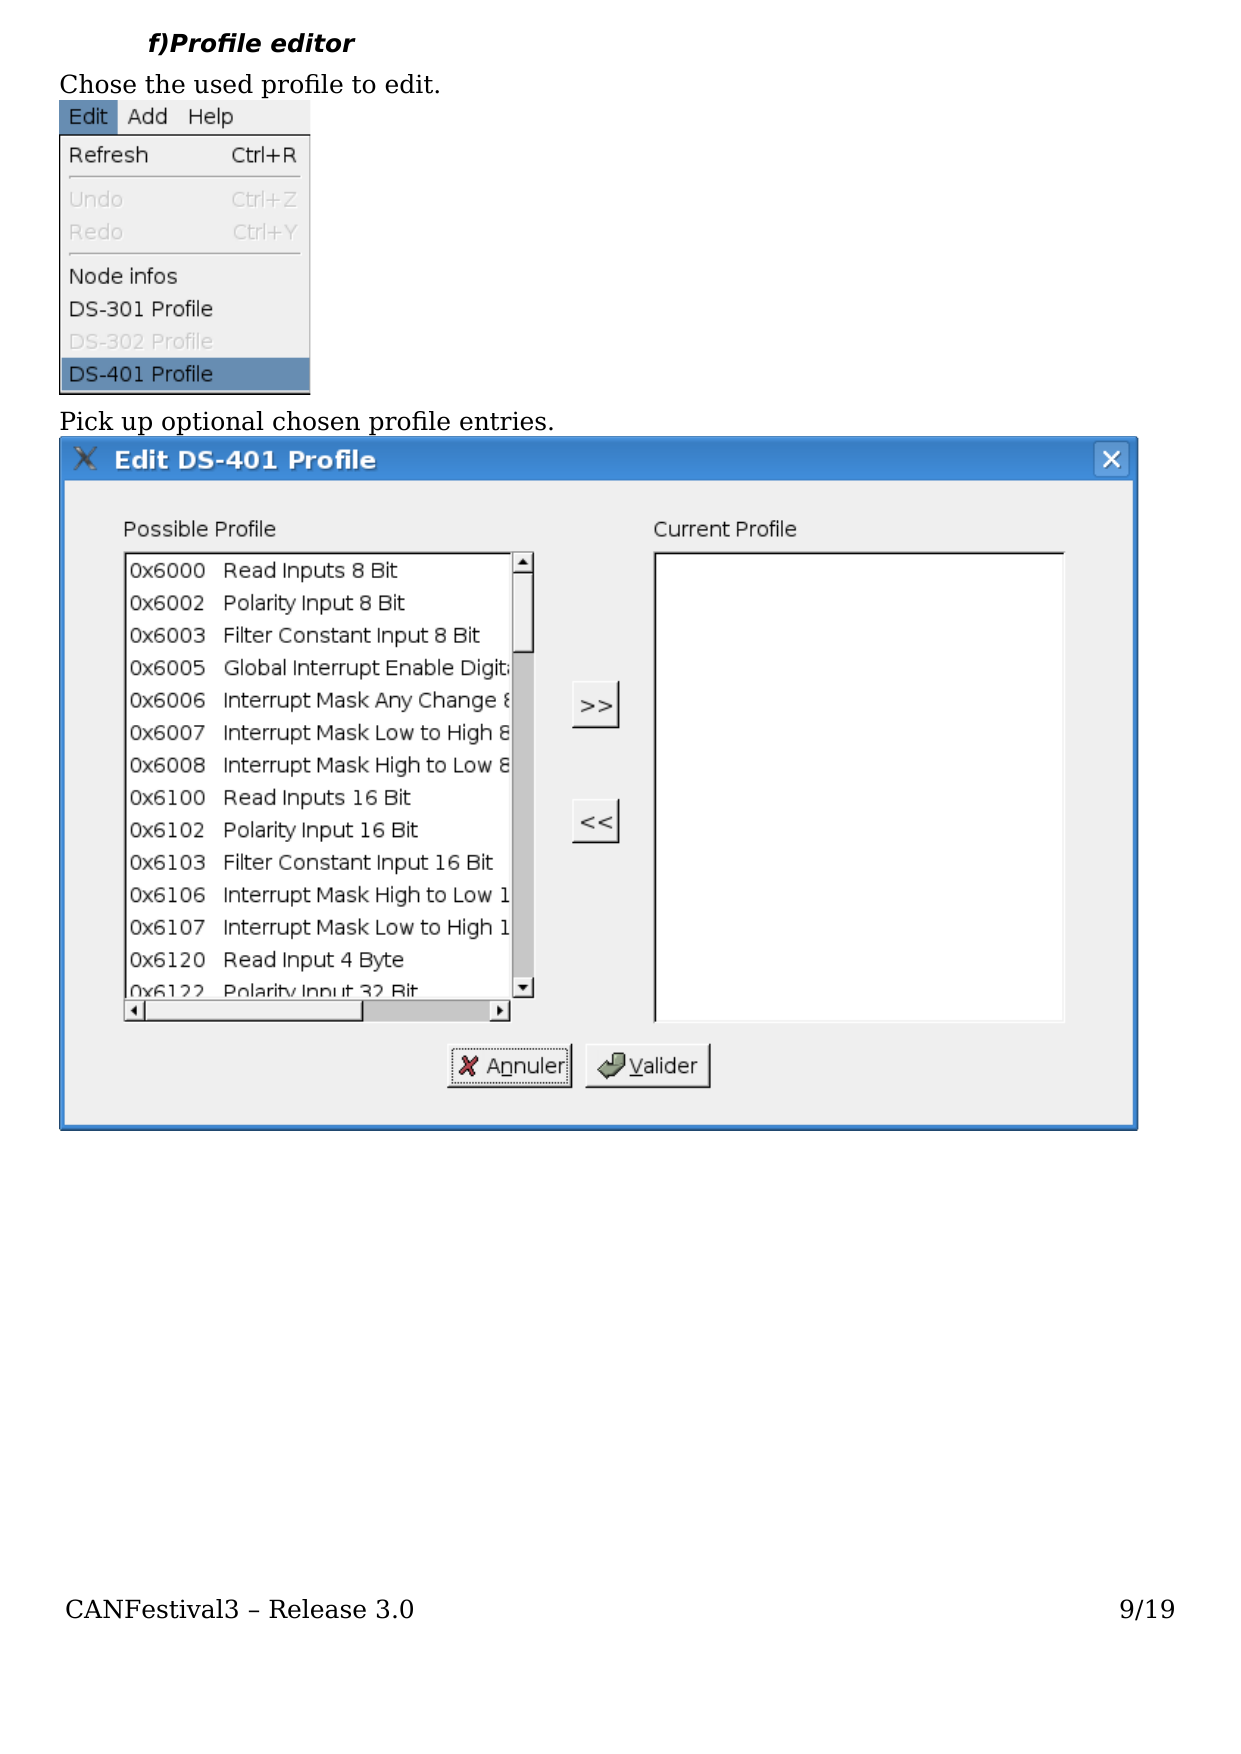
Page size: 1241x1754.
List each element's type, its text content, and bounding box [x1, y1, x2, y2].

picture [59, 100, 311, 395]
subtitle Profile editor [59, 29, 1181, 58]
text Chose the used profile to edit. [59, 71, 1181, 394]
picture [59, 436, 1139, 1131]
text Pick up optional chosen profile entries. [59, 407, 1181, 1130]
